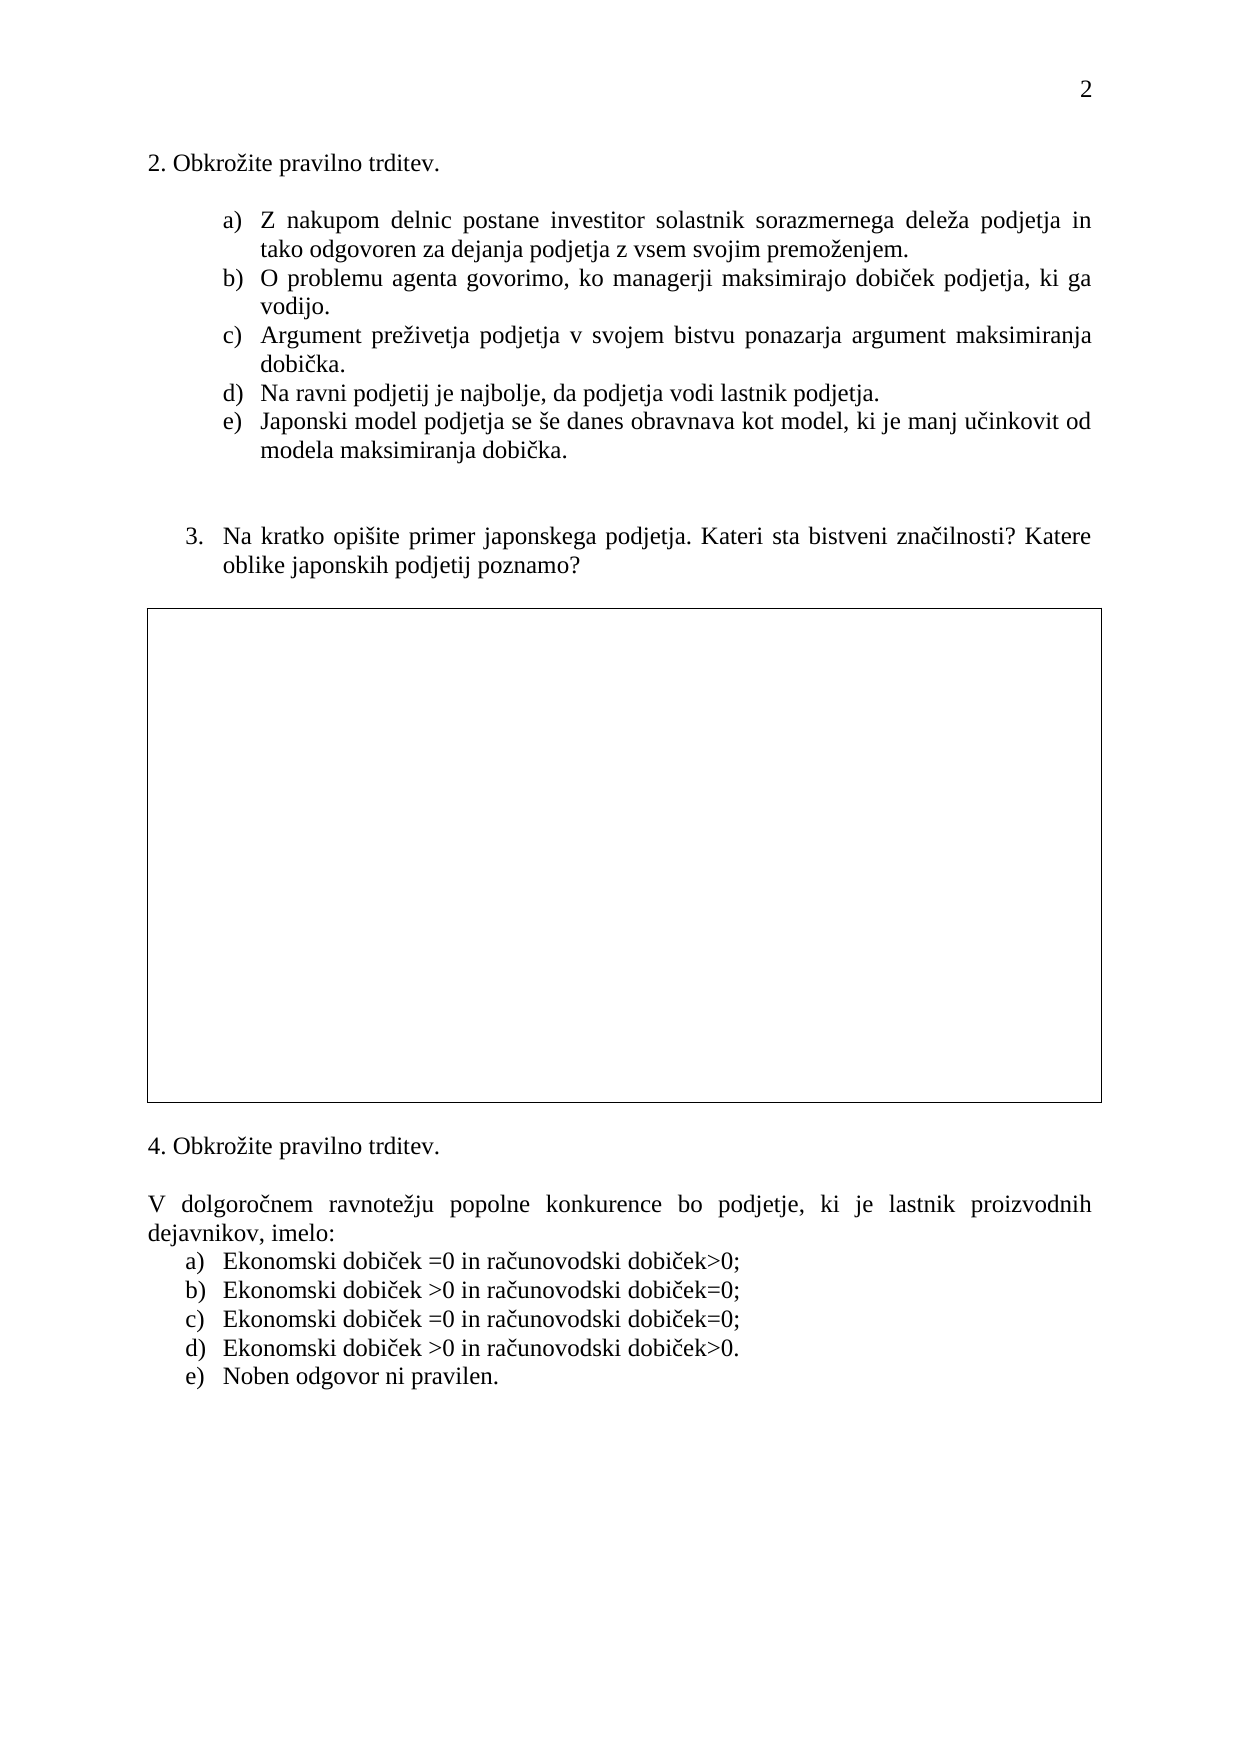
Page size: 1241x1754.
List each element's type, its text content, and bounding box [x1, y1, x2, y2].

list O problemu agenta govorimo, ko managerji maksimirajo dobiček podjetja, ki ga vodijo. [223, 263, 1093, 320]
text V dolgoročnem ravnotežju popolne konkurence bo podjetje, ki je lastnik proizvodnih dejavnikov, imelo: [148, 1189, 1093, 1246]
list Noben odgovor ni pravilen. [185, 1361, 1093, 1390]
list Na ravni podjetij je najbolje, da podjetja vodi lastnik podjetja. [223, 378, 1093, 406]
list Japonski model podjetja se še danes obravnava kot model, ki je manj učinkovit od modela maksimiranja dobička. [223, 406, 1093, 464]
list Ekonomski dobiček >0 in računovodski dobiček=0; [185, 1275, 1093, 1304]
list Ekonomski dobiček =0 in računovodski dobiček=0; [185, 1304, 1093, 1333]
text 2. Obkrožite pravilno trditev. [148, 148, 1093, 176]
text 4. Obkrožite pravilno trditev. [148, 1131, 1093, 1160]
list Ekonomski dobiček =0 in računovodski dobiček>0; [185, 1246, 1093, 1275]
list Ekonomski dobiček >0 in računovodski dobiček>0. [185, 1333, 1093, 1361]
list Na kratko opišite primer japonskega podjetja. Kateri sta bistveni značilnosti? Katere oblike japonskih podjetij poznamo? [185, 521, 1093, 579]
list Z nakupom delnic postane investitor solastnik sorazmernega deleža podjetja in tako odgovoren za dejanja podjetja z vsem svojim premoženjem. [223, 205, 1093, 263]
list Argument preživetja podjetja v svojem bistvu ponazarja argument maksimiranja dobička. [223, 320, 1093, 378]
